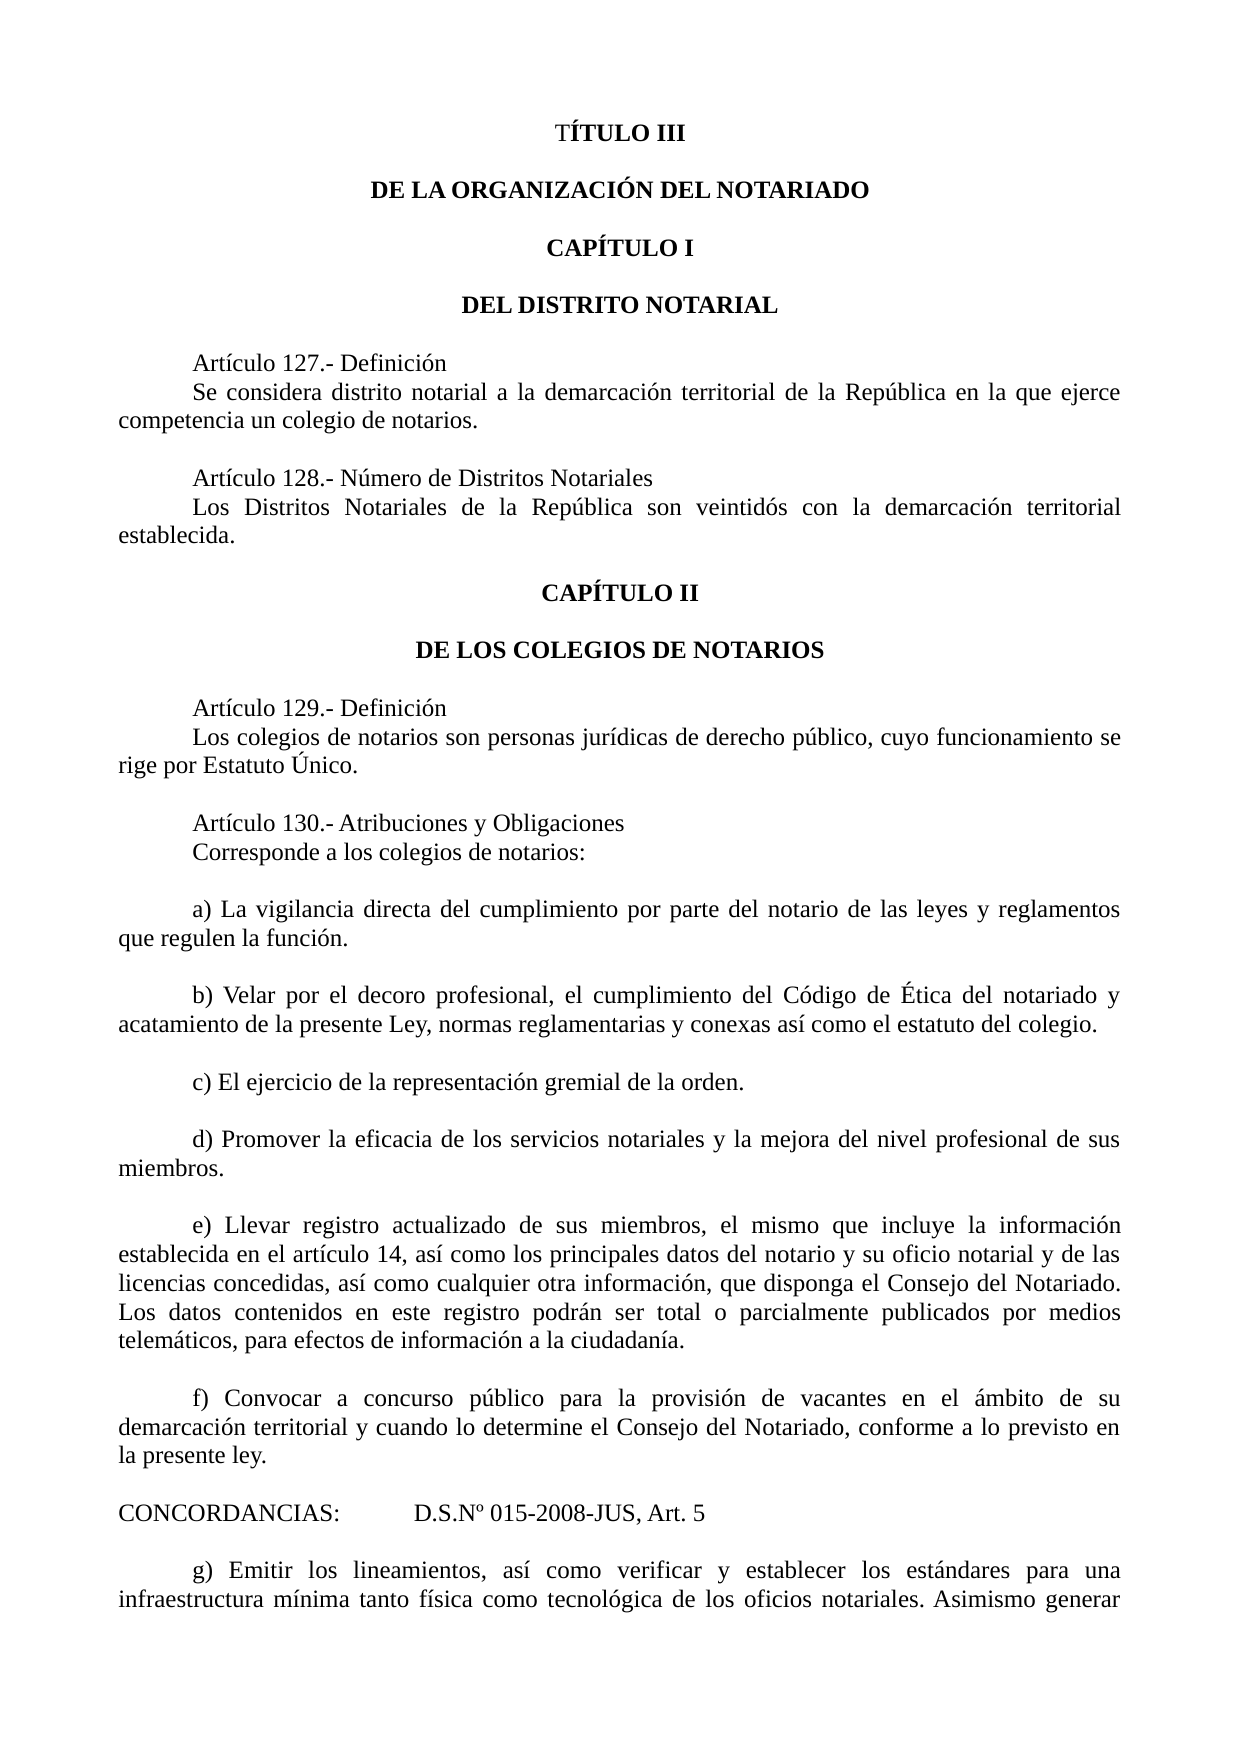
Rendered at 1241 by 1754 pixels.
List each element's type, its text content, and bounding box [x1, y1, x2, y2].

text TÍTULO III [118, 118, 1122, 147]
text Corresponde a los colegios de notarios: [118, 837, 1122, 866]
text Artículo 130.- Atribuciones y Obligaciones [118, 808, 1122, 837]
text Artículo 129.- Definición [118, 693, 1122, 722]
text f) Convocar a concurso público para la provisión de vacantes en el ámbito de su demarcación territorial y cuando lo determine el Consejo del Notariado, conforme a lo previsto en la presente ley. [118, 1383, 1122, 1469]
text g) Emitir los lineamientos, así como verificar y establecer los estándares para una infraestructura mínima tanto física como tecnológica de los oficios notariales. Asimismo generar [118, 1556, 1122, 1613]
text DE LOS COLEGIOS DE NOTARIOS [118, 636, 1122, 664]
text e) Llevar registro actualizado de sus miembros, el mismo que incluye la información establecida en el artículo 14, así como los principales datos del notario y su oficio notarial y de las licencias concedidas, así como cualquier otra información, que disponga el Consejo del Notariado. Los datos contenidos en este registro podrán ser total o parcialmente publicados por medios telemáticos, para efectos de información a la ciudadanía. [118, 1211, 1122, 1354]
text a) La vigilancia directa del cumplimiento por parte del notario de las leyes y reglamentos que regulen la función. [118, 894, 1122, 952]
text CONCORDANCIAS: D.S.Nº 015-2008-JUS, Art. 5 [118, 1498, 1122, 1527]
text b) Velar por el decoro profesional, el cumplimiento del Código de Ética del notariado y acatamiento de la presente Ley, normas reglamentarias y conexas así como el estatuto del colegio. [118, 981, 1122, 1038]
text DE LA ORGANIZACIÓN DEL NOTARIADO [118, 176, 1122, 204]
text Los colegios de notarios son personas jurídicas de derecho público, cuyo funcionamiento se rige por Estatuto Único. [118, 722, 1122, 779]
text Los Distritos Notariales de la República son veintidós con la demarcación territorial establecida. [118, 492, 1122, 549]
text d) Promover la eficacia de los servicios notariales y la mejora del nivel profesional de sus miembros. [118, 1124, 1122, 1182]
text CAPÍTULO II [118, 578, 1122, 607]
text DEL DISTRITO NOTARIAL [118, 291, 1122, 319]
text Se considera distrito notarial a la demarcación territorial de la República en la que ejerce competencia un colegio de notarios. [118, 377, 1122, 434]
text c) El ejercicio de la representación gremial de la orden. [118, 1067, 1122, 1096]
text CAPÍTULO I [118, 233, 1122, 262]
text Artículo 128.- Número de Distritos Notariales [118, 463, 1122, 492]
text Artículo 127.- Definición [118, 348, 1122, 377]
